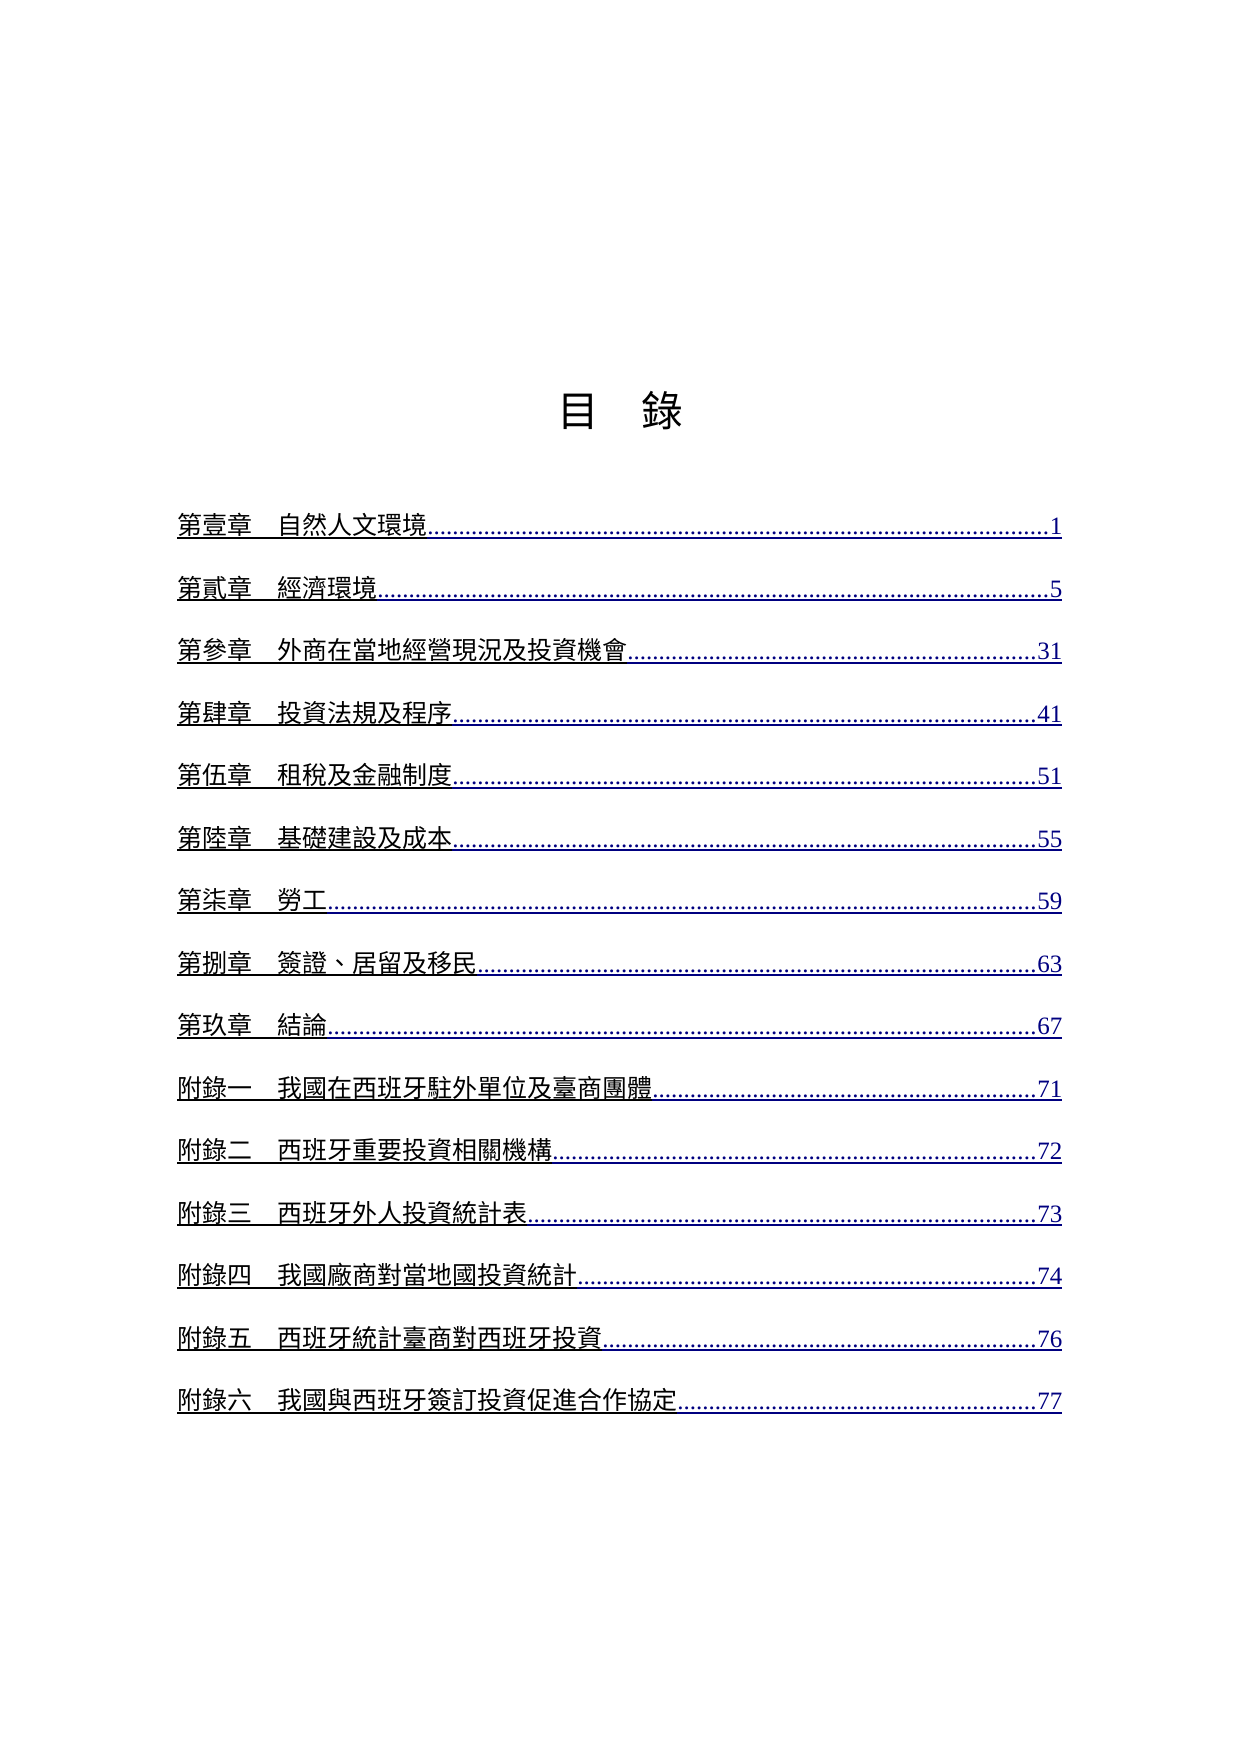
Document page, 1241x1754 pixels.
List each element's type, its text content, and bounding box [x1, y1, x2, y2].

text 附錄二 西班牙重要投資相關機構 72 [177, 1107, 1063, 1170]
text 第玖章 結論 67 [177, 982, 1063, 1045]
text 附錄五 西班牙統計臺商對西班牙投資 76 [177, 1295, 1063, 1357]
text 第肆章 投資法規及程序 41 [177, 670, 1063, 732]
text 附錄四 我國廠商對當地國投資統計 74 [177, 1232, 1063, 1295]
text 目 錄 [177, 366, 1063, 429]
text 第參章 外商在當地經營現況及投資機會 31 [177, 607, 1063, 670]
text 第伍章 租稅及金融制度 51 [177, 732, 1063, 795]
text 第貳章 經濟環境 5 [177, 545, 1063, 607]
text 第陸章 基礎建設及成本 55 [177, 795, 1063, 857]
text 第柒章 勞工 59 [177, 857, 1063, 920]
text 附錄六 我國與西班牙簽訂投資促進合作協定 77 [177, 1357, 1063, 1420]
text 第捌章 簽證、居留及移民 63 [177, 920, 1063, 982]
text 附錄一 我國在西班牙駐外單位及臺商團體 71 [177, 1045, 1063, 1107]
text 附錄三 西班牙外人投資統計表 73 [177, 1170, 1063, 1232]
text 第壹章 自然人文環境 1 [177, 482, 1063, 545]
